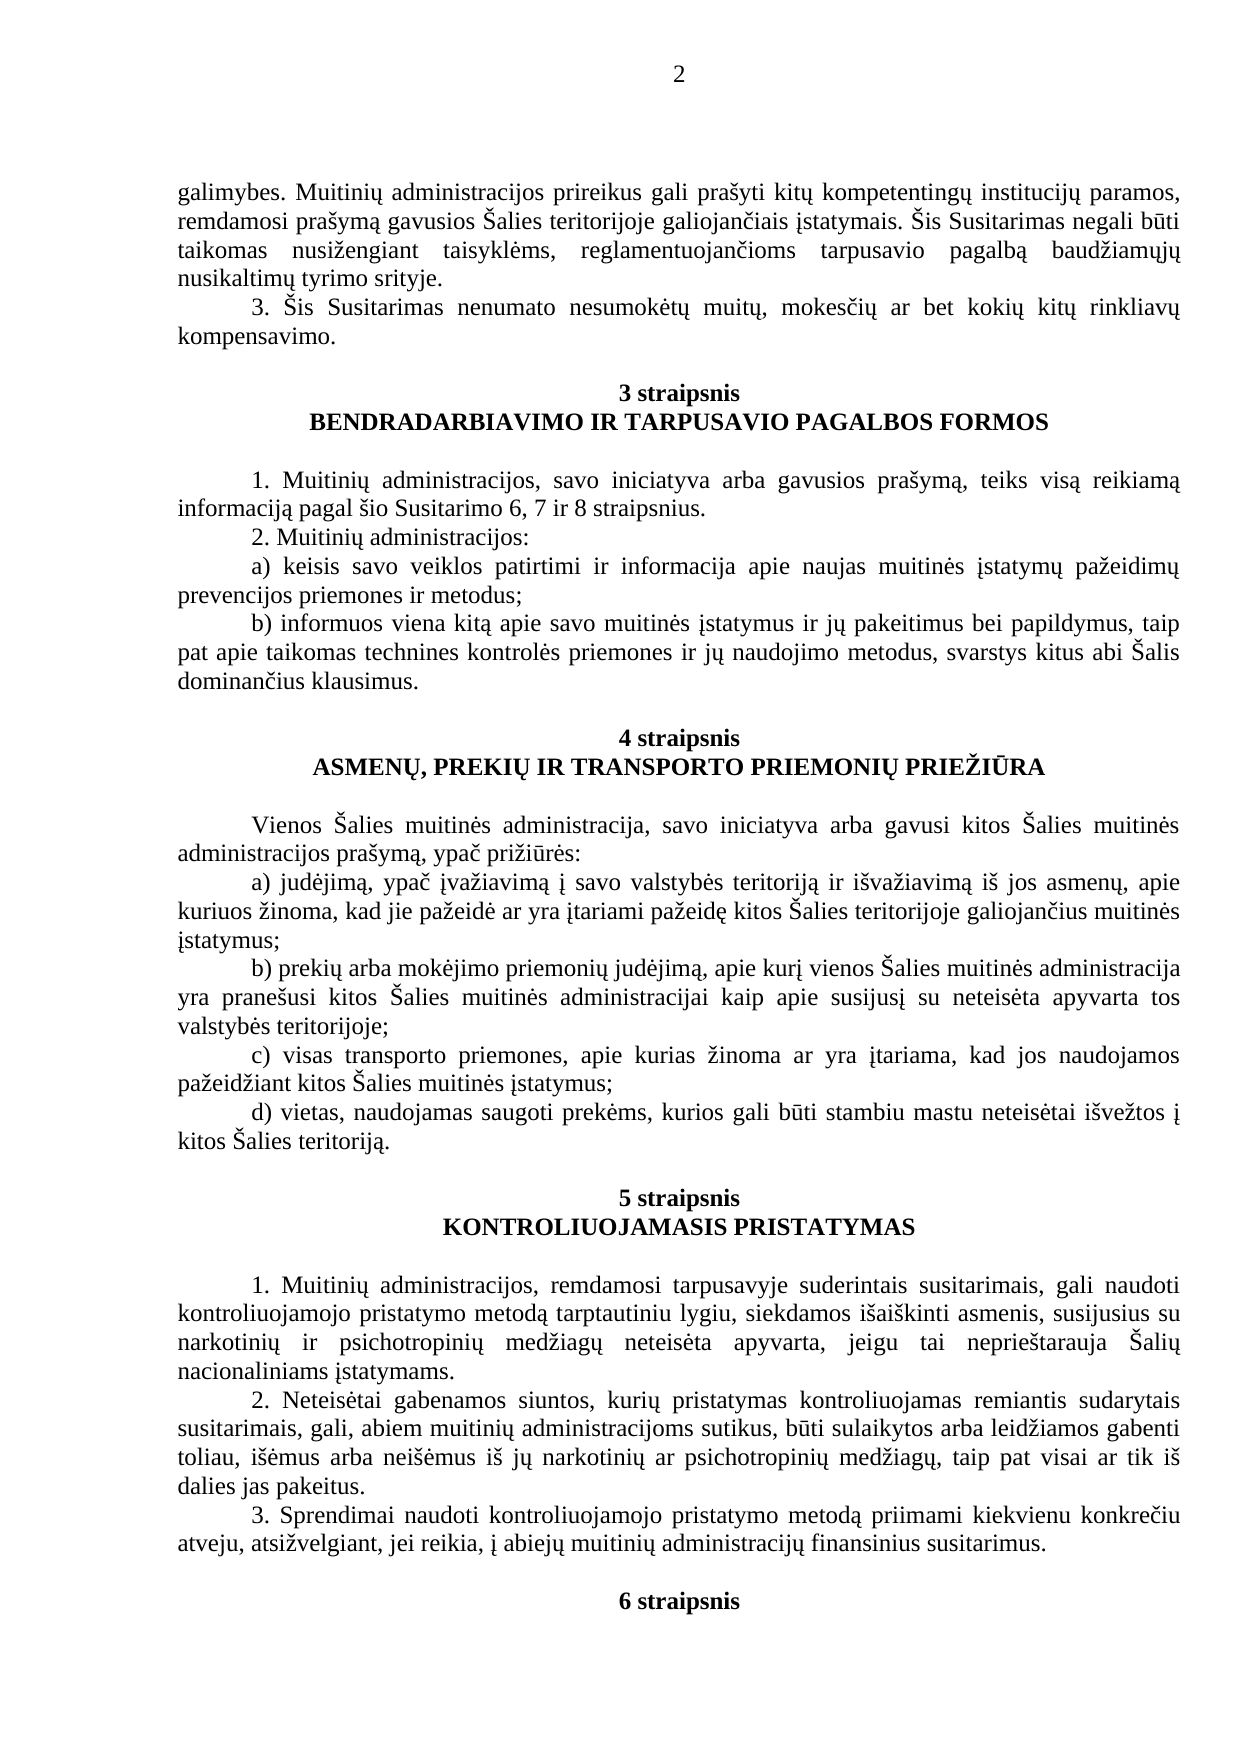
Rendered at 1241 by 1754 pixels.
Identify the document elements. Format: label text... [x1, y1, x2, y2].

text a) judėjimą, ypač įvažiavimą į savo valstybės teritoriją ir išvažiavimą iš jos asmenų, apie kuriuos žinoma, kad jie pažeidė ar yra įtariami pažeidę kitos Šalies teritorijoje galiojančius muitinės įstatymus; [177, 867, 1181, 953]
text BENDRADARBIAVIMO IR TARPUSAVIO PAGALBOS FORMOS [177, 407, 1181, 436]
text KONTROLIUOJAMASIS PRISTATYMAS [177, 1212, 1181, 1241]
text 2. Muitinių administracijos: [177, 522, 1181, 551]
text d) vietas, naudojamas saugoti prekėms, kurios gali būti stambiu mastu neteisėtai išvežtos į kitos Šalies teritoriją. [177, 1097, 1181, 1155]
text 4 straipsnis [177, 723, 1181, 752]
text 6 straipsnis [177, 1586, 1181, 1615]
text b) prekių arba mokėjimo priemonių judėjimą, apie kurį vienos Šalies muitinės administracija yra pranešusi kitos Šalies muitinės administracijai kaip apie susijusį su neteisėta apyvarta tos valstybės teritorijoje; [177, 953, 1181, 1040]
text b) informuos viena kitą apie savo muitinės įstatymus ir jų pakeitimus bei papildymus, taip pat apie taikomas technines kontrolės priemones ir jų naudojimo metodus, svarstys kitus abi Šalis dominančius klausimus. [177, 608, 1181, 695]
text 1. Muitinių administracijos, remdamosi tarpusavyje suderintais susitarimais, gali naudoti kontroliuojamojo pristatymo metodą tarptautiniu lygiu, siekdamos išaiškinti asmenis, susijusius su narkotinių ir psichotropinių medžiagų neteisėta apyvarta, jeigu tai neprieštarauja Šalių nacionaliniams įstatymams. [177, 1270, 1181, 1385]
text a) keisis savo veiklos patirtimi ir informacija apie naujas muitinės įstatymų pažeidimų prevencijos priemones ir metodus; [177, 551, 1181, 608]
text 5 straipsnis [177, 1183, 1181, 1212]
text 3. Šis Susitarimas nenumato nesumokėtų muitų, mokesčių ar bet kokių kitų rinkliavų kompensavimo. [177, 292, 1181, 350]
text ASMENŲ, PREKIŲ IR TRANSPORTO PRIEMONIŲ PRIEŽIŪRA [177, 752, 1181, 781]
text galimybes. Muitinių administracijos prireikus gali prašyti kitų kompetentingų institucijų paramos, remdamosi prašymą gavusios Šalies teritorijoje galiojančiais įstatymais. Šis Susitarimas negali būti taikomas nusižengiant taisyklėms, reglamentuojančioms tarpusavio pagalbą baudžiamųjų nusikaltimų tyrimo srityje. [177, 177, 1181, 292]
text 1. Muitinių administracijos, savo iniciatyva arba gavusios prašymą, teiks visą reikiamą informaciją pagal šio Susitarimo 6, 7 ir 8 straipsnius. [177, 465, 1181, 522]
text 2. Neteisėtai gabenamos siuntos, kurių pristatymas kontroliuojamas remiantis sudarytais susitarimais, gali, abiem muitinių administracijoms sutikus, būti sulaikytos arba leidžiamos gabenti toliau, išėmus arba neišėmus iš jų narkotinių ar psichotropinių medžiagų, taip pat visai ar tik iš dalies jas pakeitus. [177, 1385, 1181, 1500]
text 3. Sprendimai naudoti kontroliuojamojo pristatymo metodą priimami kiekvienu konkrečiu atveju, atsižvelgiant, jei reikia, į abiejų muitinių administracijų finansinius susitarimus. [177, 1500, 1181, 1557]
text c) visas transporto priemones, apie kurias žinoma ar yra įtariama, kad jos naudojamos pažeidžiant kitos Šalies muitinės įstatymus; [177, 1040, 1181, 1097]
text Vienos Šalies muitinės administracija, savo iniciatyva arba gavusi kitos Šalies muitinės administracijos prašymą, ypač prižiūrės: [177, 810, 1181, 867]
text 3 straipsnis [177, 378, 1181, 407]
